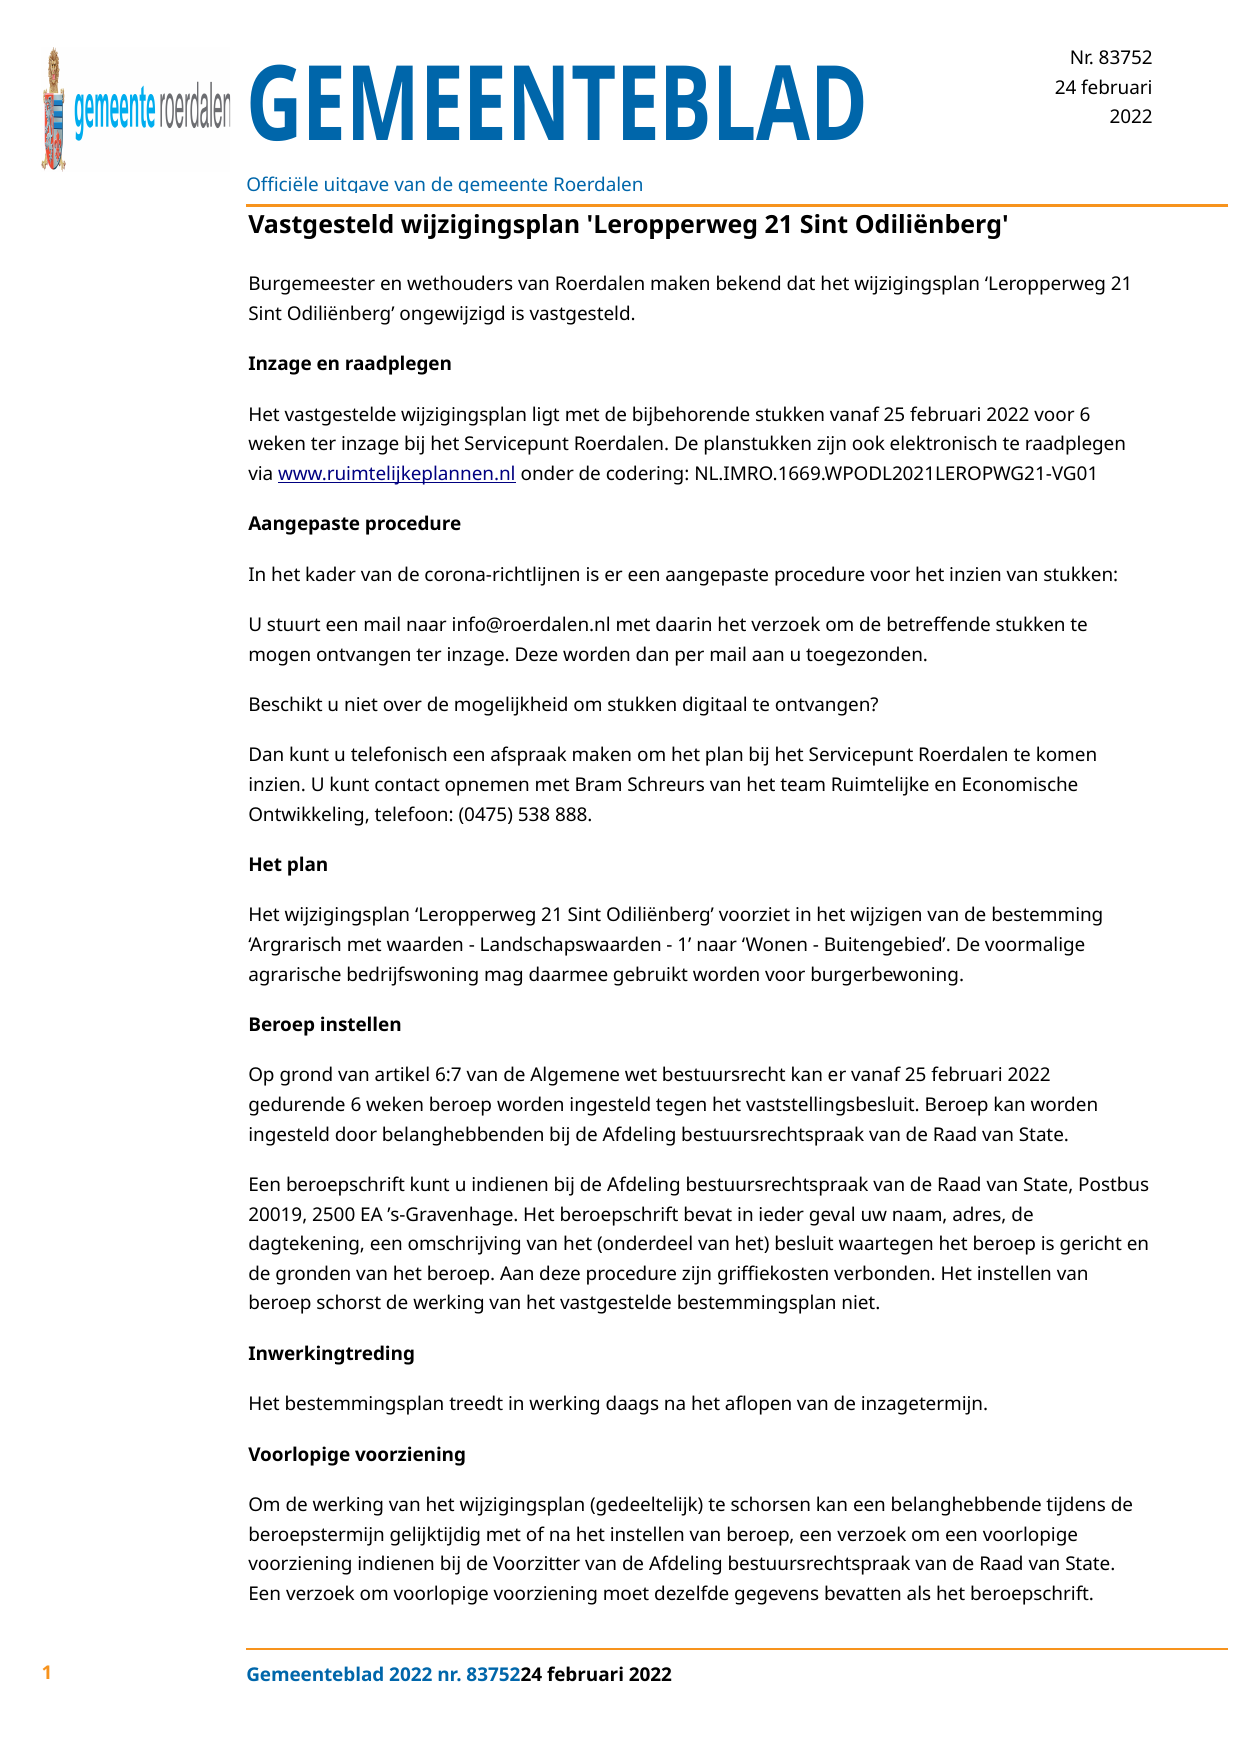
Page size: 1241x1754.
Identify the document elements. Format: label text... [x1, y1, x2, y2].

picture [41, 47, 231, 172]
text Dan kunt u telefonisch een afspraak maken om het plan bij het Servicepunt Roerdalen te komen inzien. U kunt contact opnemen met Bram Schreurs van het team Ruimtelijke en Economische Ontwikkeling, telefoon: (0475) 538 888. [248, 742, 1152, 826]
text Beroep instellen [248, 1011, 1152, 1037]
text Aangepaste procedure [248, 510, 1152, 536]
text U stuurt een mail naar info@roerdalen.nl met daarin het verzoek om de betreffende stukken te mogen ontvangen ter inzage. Deze worden dan per mail aan u toegezonden. [248, 611, 1152, 666]
text Een beroepschrift kunt u indienen bij de Afdeling bestuursrechtspraak van de Raad van State, Postbus 20019, 2500 EA ’s-Gravenhage. Het beroepschrift bevat in ieder geval uw naam, adres, de dagtekening, een omschrijving van het (onderdeel van het) besluit waartegen het beroep is gericht en de gronden van het beroep. Aan deze procedure zijn griffiekosten verbonden. Het instellen van beroep schorst de werking van het vastgestelde bestemmingsplan niet. [248, 1171, 1152, 1315]
text Op grond van artikel 6:7 van de Algemene wet bestuursrecht kan er vanaf 25 februari 2022 gedurende 6 weken beroep worden ingesteld tegen het vaststellingsbesluit. Beroep kan worden ingesteld door belanghebbenden bij de Afdeling bestuursrechtspraak van de Raad van State. [248, 1062, 1152, 1146]
text Om de werking van het wijzigingsplan (gedeeltelijk) te schorsen kan een belanghebbende tijdens de beroepstermijn gelijktijdig met of na het instellen van beroep, een verzoek om een voorlopige voorziening indienen bij de Voorzitter van de Afdeling bestuursrechtspraak van de Raad van State. Een verzoek om voorlopige voorziening moet dezelfde gegevens bevatten als het beroepschrift. [248, 1491, 1152, 1606]
text Het vastgestelde wijzigingsplan ligt met de bijbehorende stukken vanaf 25 februari 2022 voor 6 weken ter inzage bij het Servicepunt Roerdalen. De planstukken zijn ook elektronisch te raadplegen via www.ruimtelijkeplannen.nl onder de codering: NL.IMRO.1669.WPODL2021LEROPWG21-VG01 [248, 401, 1152, 486]
text In het kader van de corona-richtlijnen is er een aangepaste procedure voor het inzien van stukken: [248, 561, 1152, 586]
text Inzage en raadplegen [248, 350, 1152, 376]
text Beschikt u niet over de mogelijkheid om stukken digitaal te ontvangen? [248, 691, 1152, 717]
text Burgemeester en wethouders van Roerdalen maken bekend dat het wijzigingsplan ‘Leropperweg 21 Sint Odiliënberg’ ongewijzigd is vastgesteld. [248, 270, 1152, 326]
text Vastgesteld wijzigingsplan 'Leropperweg 21 Sint Odiliënberg' [248, 207, 1152, 241]
text Het bestemmingsplan treedt in werking daags na het aflopen van de inzagetermijn. [248, 1390, 1152, 1416]
text Het plan [248, 851, 1152, 877]
text Het wijzigingsplan ‘Leropperweg 21 Sint Odiliënberg’ voorziet in het wijzigen van de bestemming ‘Argrarisch met waarden - Landschapswaarden - 1’ naar ‘Wonen - Buitengebied’. De voormalige agrarische bedrijfswoning mag daarmee gebruikt worden voor burgerbewoning. [248, 902, 1152, 986]
text Inwerkingtreding [248, 1340, 1152, 1366]
text Voorlopige voorziening [248, 1441, 1152, 1466]
